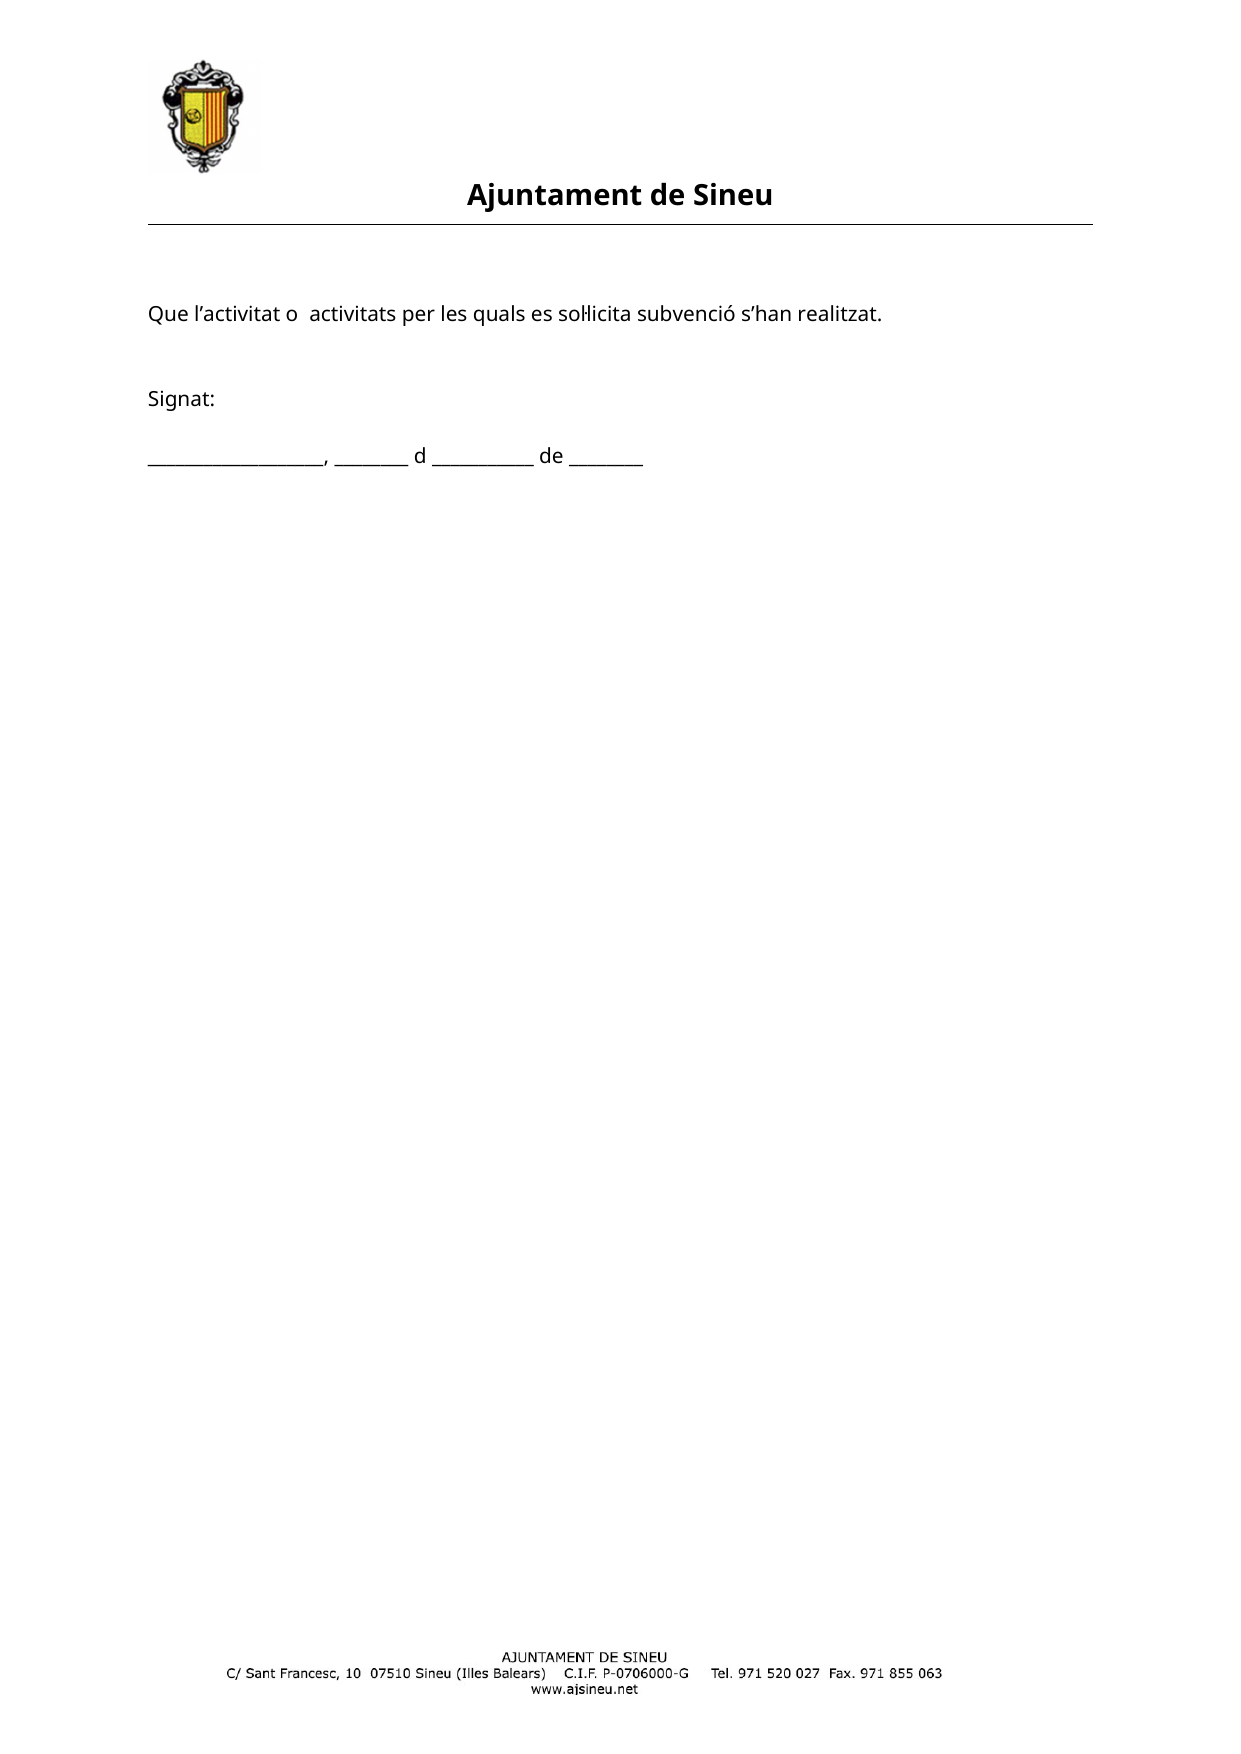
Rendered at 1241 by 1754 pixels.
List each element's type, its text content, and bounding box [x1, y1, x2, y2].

picture [148, 1650, 1033, 1695]
text Signat: [148, 384, 1093, 413]
text Que l’activitat o activitats per les quals es sol·licita subvenció s’han realitzat. [148, 299, 1093, 327]
text ___________________, ________ d ___________ de ________ [148, 441, 1093, 469]
picture [147, 59, 263, 174]
